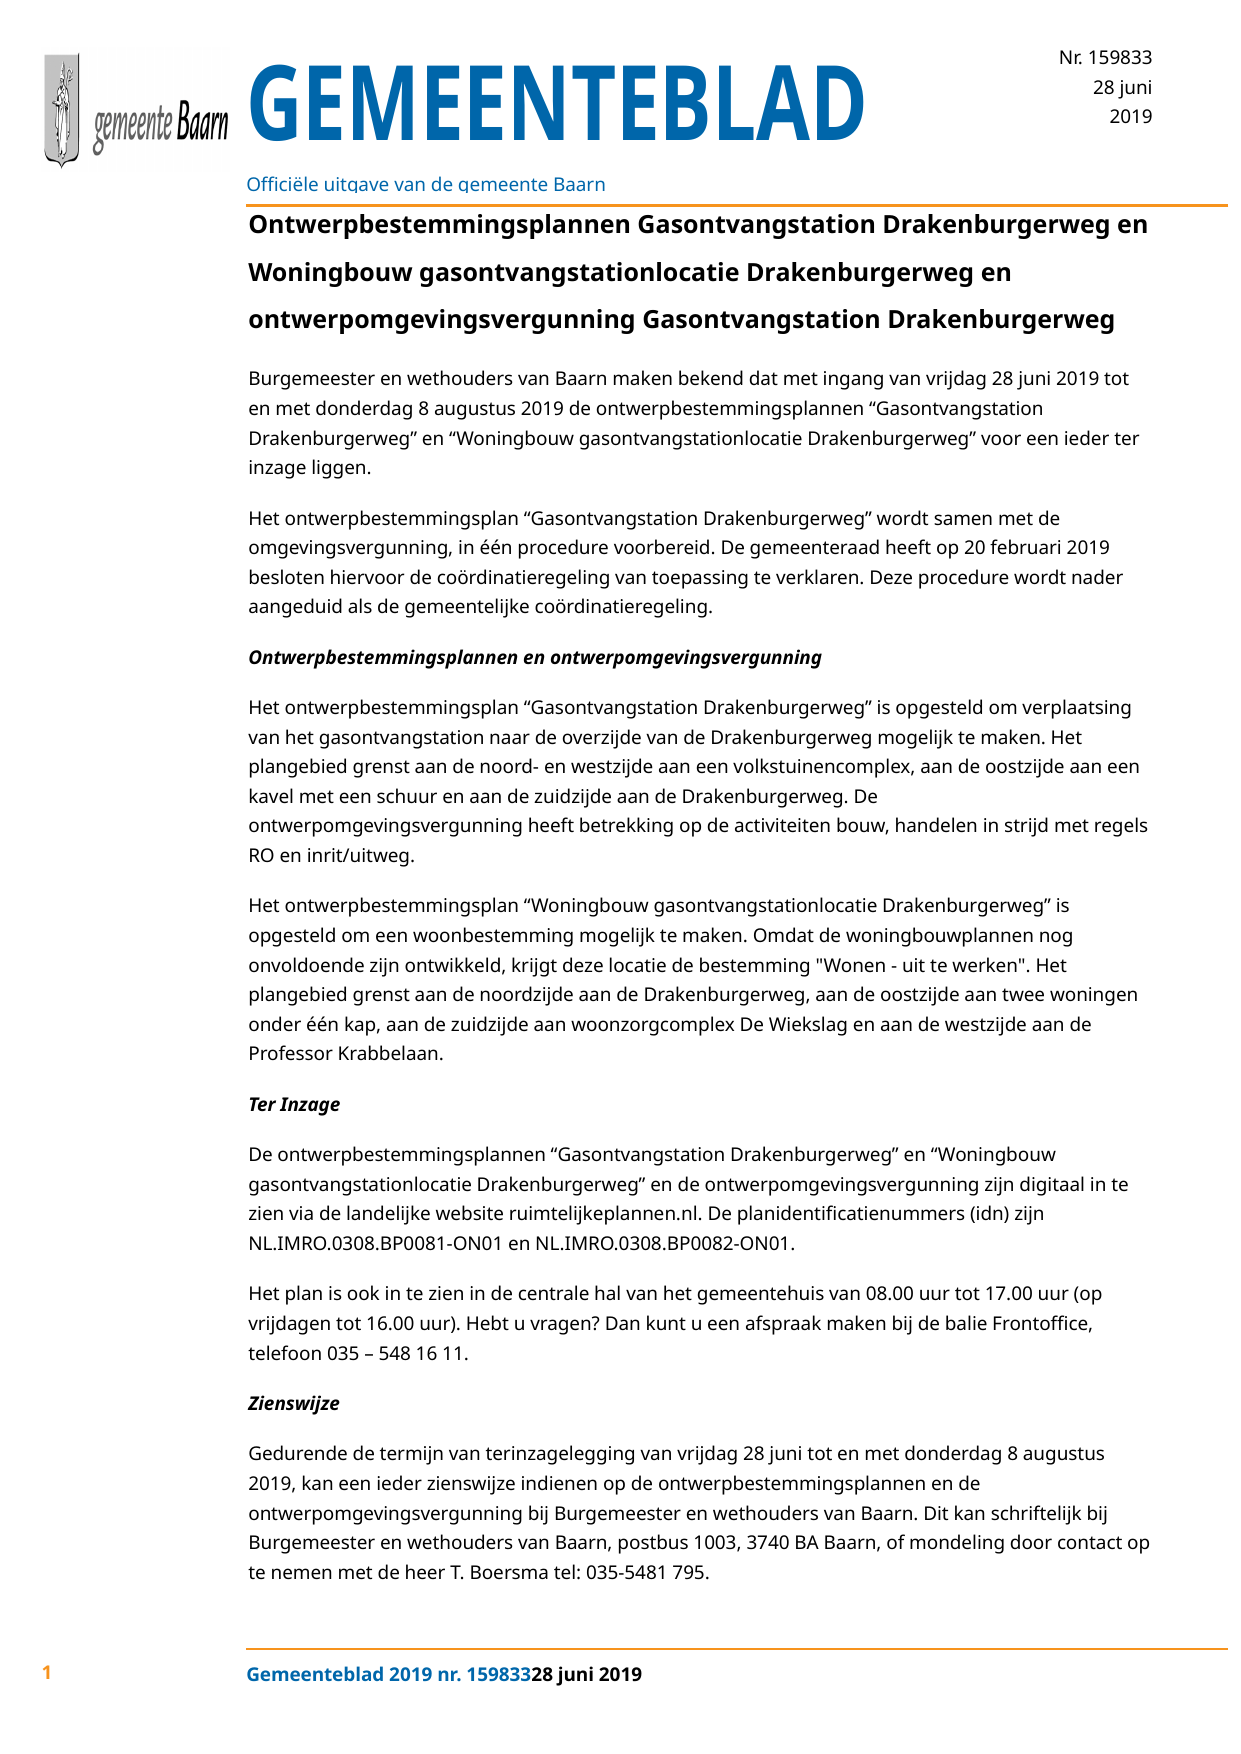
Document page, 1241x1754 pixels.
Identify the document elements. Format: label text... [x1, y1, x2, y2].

text Zienswijze [248, 1390, 1152, 1416]
text De ontwerpbestemmingsplannen “Gasontvangstation Drakenburgerweg” en “Woningbouw gasontvangstationlocatie Drakenburgerweg” en de ontwerpomgevingsvergunning zijn digitaal in te zien via de landelijke website ruimtelijkeplannen.nl. De planidentificatienummers (idn) zijn NL.IMRO.0308.BP0081-ON01 en NL.IMRO.0308.BP0082-ON01. [248, 1141, 1152, 1256]
text Ontwerpbestemmingsplannen en ontwerpomgevingsvergunning [248, 644, 1152, 669]
text Ontwerpbestemmingsplannen Gasontvangstation Drakenburgerweg en Woningbouw gasontvangstationlocatie Drakenburgerweg en ontwerpomgevingsvergunning Gasontvangstation Drakenburgerweg [248, 207, 1152, 336]
text Het plan is ook in te zien in de centrale hal van het gemeentehuis van 08.00 uur tot 17.00 uur (op vrijdagen tot 16.00 uur). Hebt u vragen? Dan kunt u een afspraak maken bij de balie Frontoffice, telefoon 035 – 548 16 11. [248, 1281, 1152, 1365]
text Burgemeester en wethouders van Baarn maken bekend dat met ingang van vrijdag 28 juni 2019 tot en met donderdag 8 augustus 2019 de ontwerpbestemmingsplannen “Gasontvangstation Drakenburgerweg” en “Woningbouw gasontvangstationlocatie Drakenburgerweg” voor een ieder ter inzage liggen. [248, 366, 1152, 480]
picture [41, 47, 231, 172]
text Het ontwerpbestemmingsplan “Woningbouw gasontvangstationlocatie Drakenburgerweg” is opgesteld om een woonbestemming mogelijk te maken. Omdat de woningbouwplannen nog onvoldoende zijn ontwikkeld, krijgt deze locatie de bestemming "Wonen - uit te werken". Het plangebied grenst aan de noordzijde aan de Drakenburgerweg, aan de oostzijde aan twee woningen onder één kap, aan de zuidzijde aan woonzorgcomplex De Wiekslag en aan de westzijde aan de Professor Krabbelaan. [248, 893, 1152, 1066]
text Gedurende de termijn van terinzagelegging van vrijdag 28 juni tot en met donderdag 8 augustus 2019, kan een ieder zienswijze indienen op de ontwerpbestemmingsplannen en de ontwerpomgevingsvergunning bij Burgemeester en wethouders van Baarn. Dit kan schriftelijk bij Burgemeester en wethouders van Baarn, postbus 1003, 3740 BA Baarn, of mondeling door contact op te nemen met de heer T. Boersma tel: 035-5481 795. [248, 1441, 1152, 1584]
text Ter Inzage [248, 1091, 1152, 1117]
text Het ontwerpbestemmingsplan “Gasontvangstation Drakenburgerweg” wordt samen met de omgevingsvergunning, in één procedure voorbereid. De gemeenteraad heeft op 20 februari 2019 besloten hiervoor de coördinatieregeling van toepassing te verklaren. Deze procedure wordt nader aangeduid als de gemeentelijke coördinatieregeling. [248, 505, 1152, 619]
text Het ontwerpbestemmingsplan “Gasontvangstation Drakenburgerweg” is opgesteld om verplaatsing van het gasontvangstation naar de overzijde van de Drakenburgerweg mogelijk te maken. Het plangebied grenst aan de noord- en westzijde aan een volkstuinencomplex, aan de oostzijde aan een kavel met een schuur en aan de zuidzijde aan de Drakenburgerweg. De ontwerpomgevingsvergunning heeft betrekking op de activiteiten bouw, handelen in strijd met regels RO en inrit/uitweg. [248, 694, 1152, 868]
